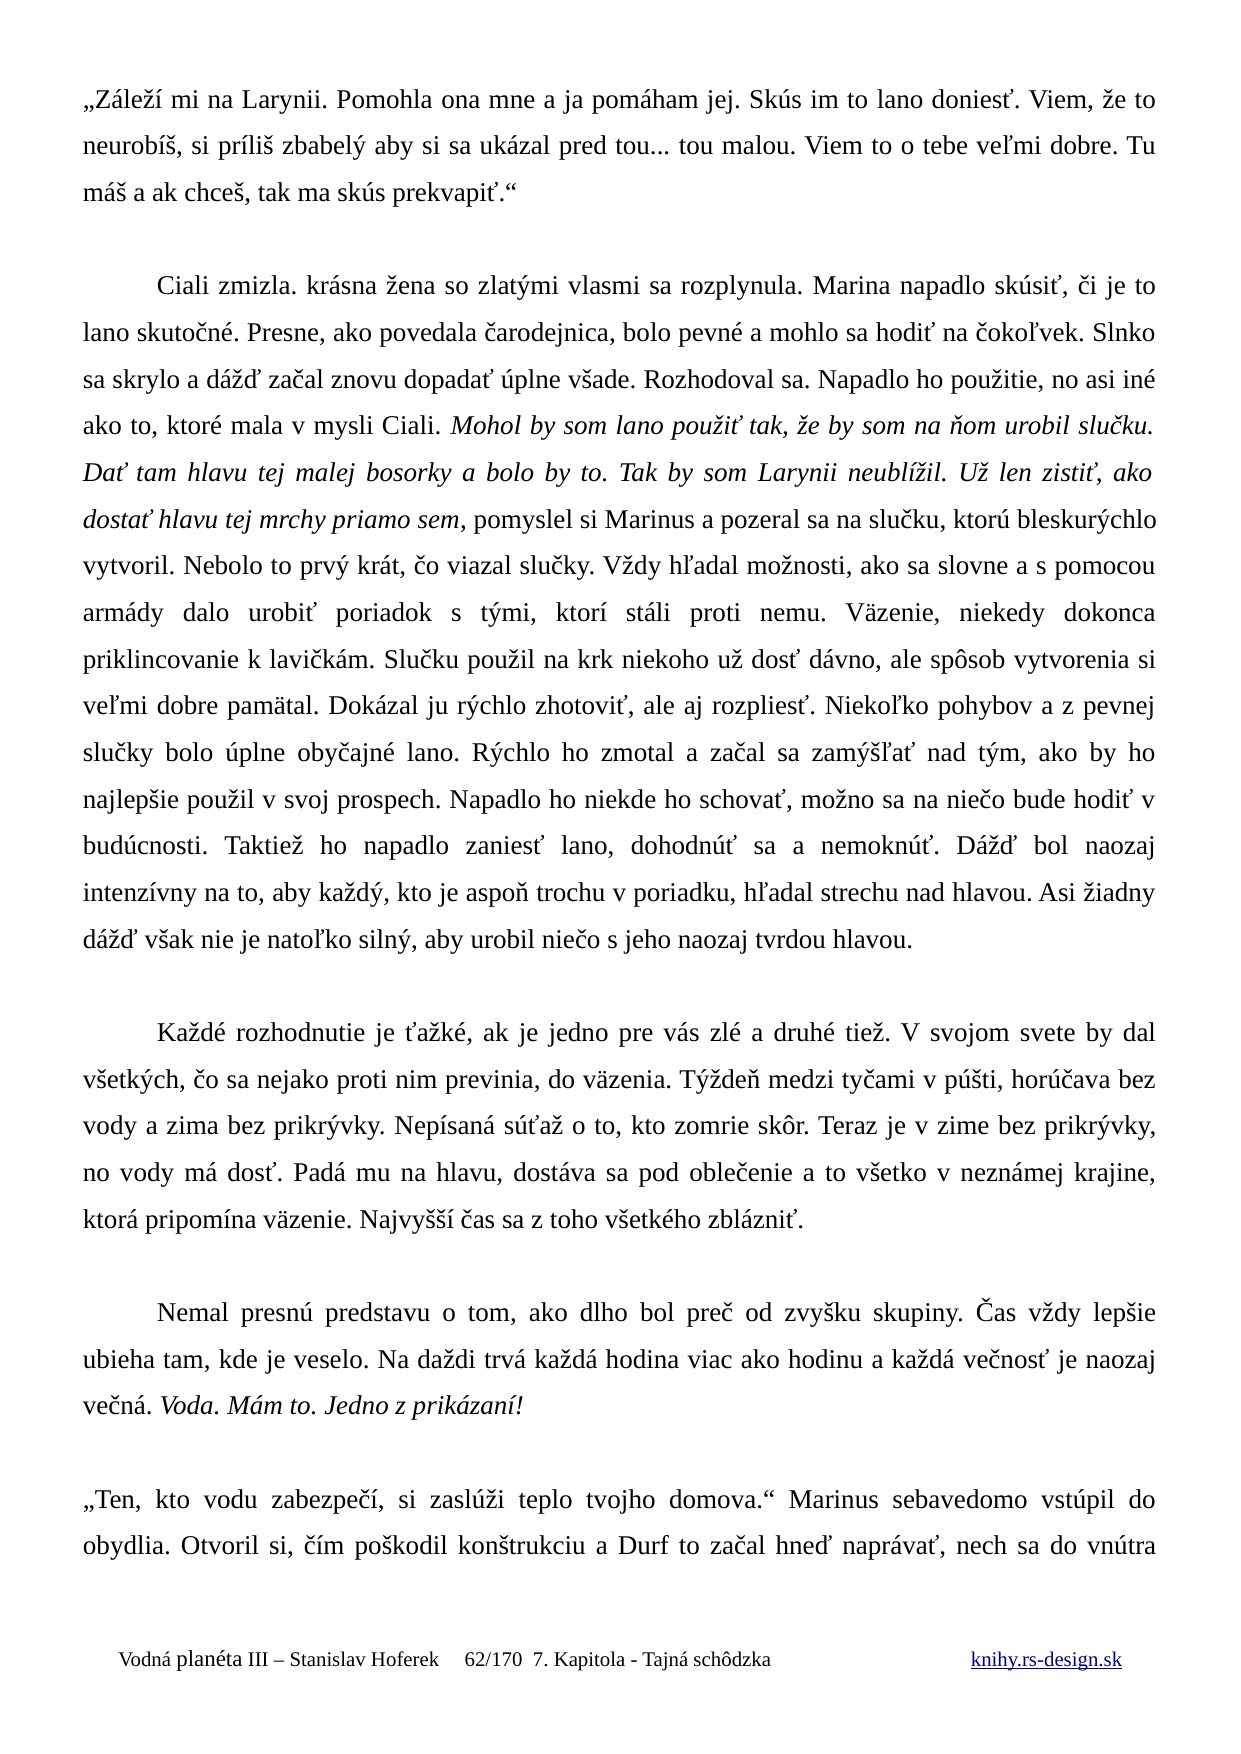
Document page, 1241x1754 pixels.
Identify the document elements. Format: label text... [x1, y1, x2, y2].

text „Ten, kto vodu zabezpečí, si zaslúži teplo tvojho domova.“ Marinus sebavedomo vstúpil do obydlia. Otvoril si, čím poškodil konštrukciu a Durf to začal hneď naprávať, nech sa do vnútra [83, 1483, 1157, 1561]
text Každé rozhodnutie je ťažké, ak je jedno pre vás zlé a druhé tiež. V svojom svete by dal všetkých, čo sa nejako proti nim previnia, do väzenia. Týždeň medzi tyčami v púšti, horúčava bez vody a zima bez prikrývky. Nepísaná súťaž o to, kto zomrie skôr. Teraz je v zime bez prikrývky, no vody má dosť. Padá mu na hlavu, dostáva sa pod oblečenie a to všetko v neznámej krajine, ktorá pripomína väzenie. Najvyšší čas sa z toho všetkého zblázniť. [83, 1016, 1157, 1234]
text „Záleží mi na Larynii. Pomohla ona mne a ja pomáham jej. Skús im to lano doniesť. Viem, že to neurobíš, si príliš zbabelý aby si sa ukázal pred tou... tou malou. Viem to o tebe veľmi dobre. Tu máš a ak chceš, tak ma skús prekvapiť.“ [83, 83, 1157, 207]
text Ciali zmizla. krásna žena so zlatými vlasmi sa rozplynula. Marina napadlo skúsiť, či je to lano skutočné. Presne, ako povedala čarodejnica, bolo pevné a mohlo sa hodiť na čokoľvek. Slnko sa skrylo a dážď začal znovu dopadať úplne všade. Rozhodoval sa. Napadlo ho použitie, no asi iné ako to, ktoré mala v mysli Ciali. Mohol by som lano použiť tak, že by som na ňom urobil slučku. Dať tam hlavu tej malej bosorky a bolo by to. Tak by som Larynii neublížil. Už len zistiť, ako dostať hlavu tej mrchy priamo sem, pomyslel si Marinus a pozeral sa na slučku, ktorú bleskurýchlo vytvoril. Nebolo to prvý krát, čo viazal slučky. Vždy hľadal možnosti, ako sa slovne a s pomocou armády dalo urobiť poriadok s tými, ktorí stáli proti nemu. Väzenie, niekedy dokonca priklincovanie k lavičkám. Slučku použil na krk niekoho už dosť dávno, ale spôsob vytvorenia si veľmi dobre pamätal. Dokázal ju rýchlo zhotoviť, ale aj rozpliesť. Niekoľko pohybov a z pevnej slučky bolo úplne obyčajné lano. Rýchlo ho zmotal a začal sa zamýšľať nad tým, ako by ho najlepšie použil v svoj prospech. Napadlo ho niekde ho schovať, možno sa na niečo bude hodiť v budúcnosti. Taktiež ho napadlo zaniesť lano, dohodnúť sa a nemoknúť. Dážď bol naozaj intenzívny na to, aby každý, kto je aspoň trochu v poriadku, hľadal strechu nad hlavou. Asi žiadny dážď však nie je natoľko silný, aby urobil niečo s jeho naozaj tvrdou hlavou. [83, 269, 1157, 954]
text Nemal presnú predstavu o tom, ako dlho bol preč od zvyšku skupiny. Čas vždy lepšie ubieha tam, kde je veselo. Na daždi trvá každá hodina viac ako hodinu a každá večnosť je naozaj večná. Voda. Mám to. Jedno z prikázaní! [83, 1296, 1157, 1421]
